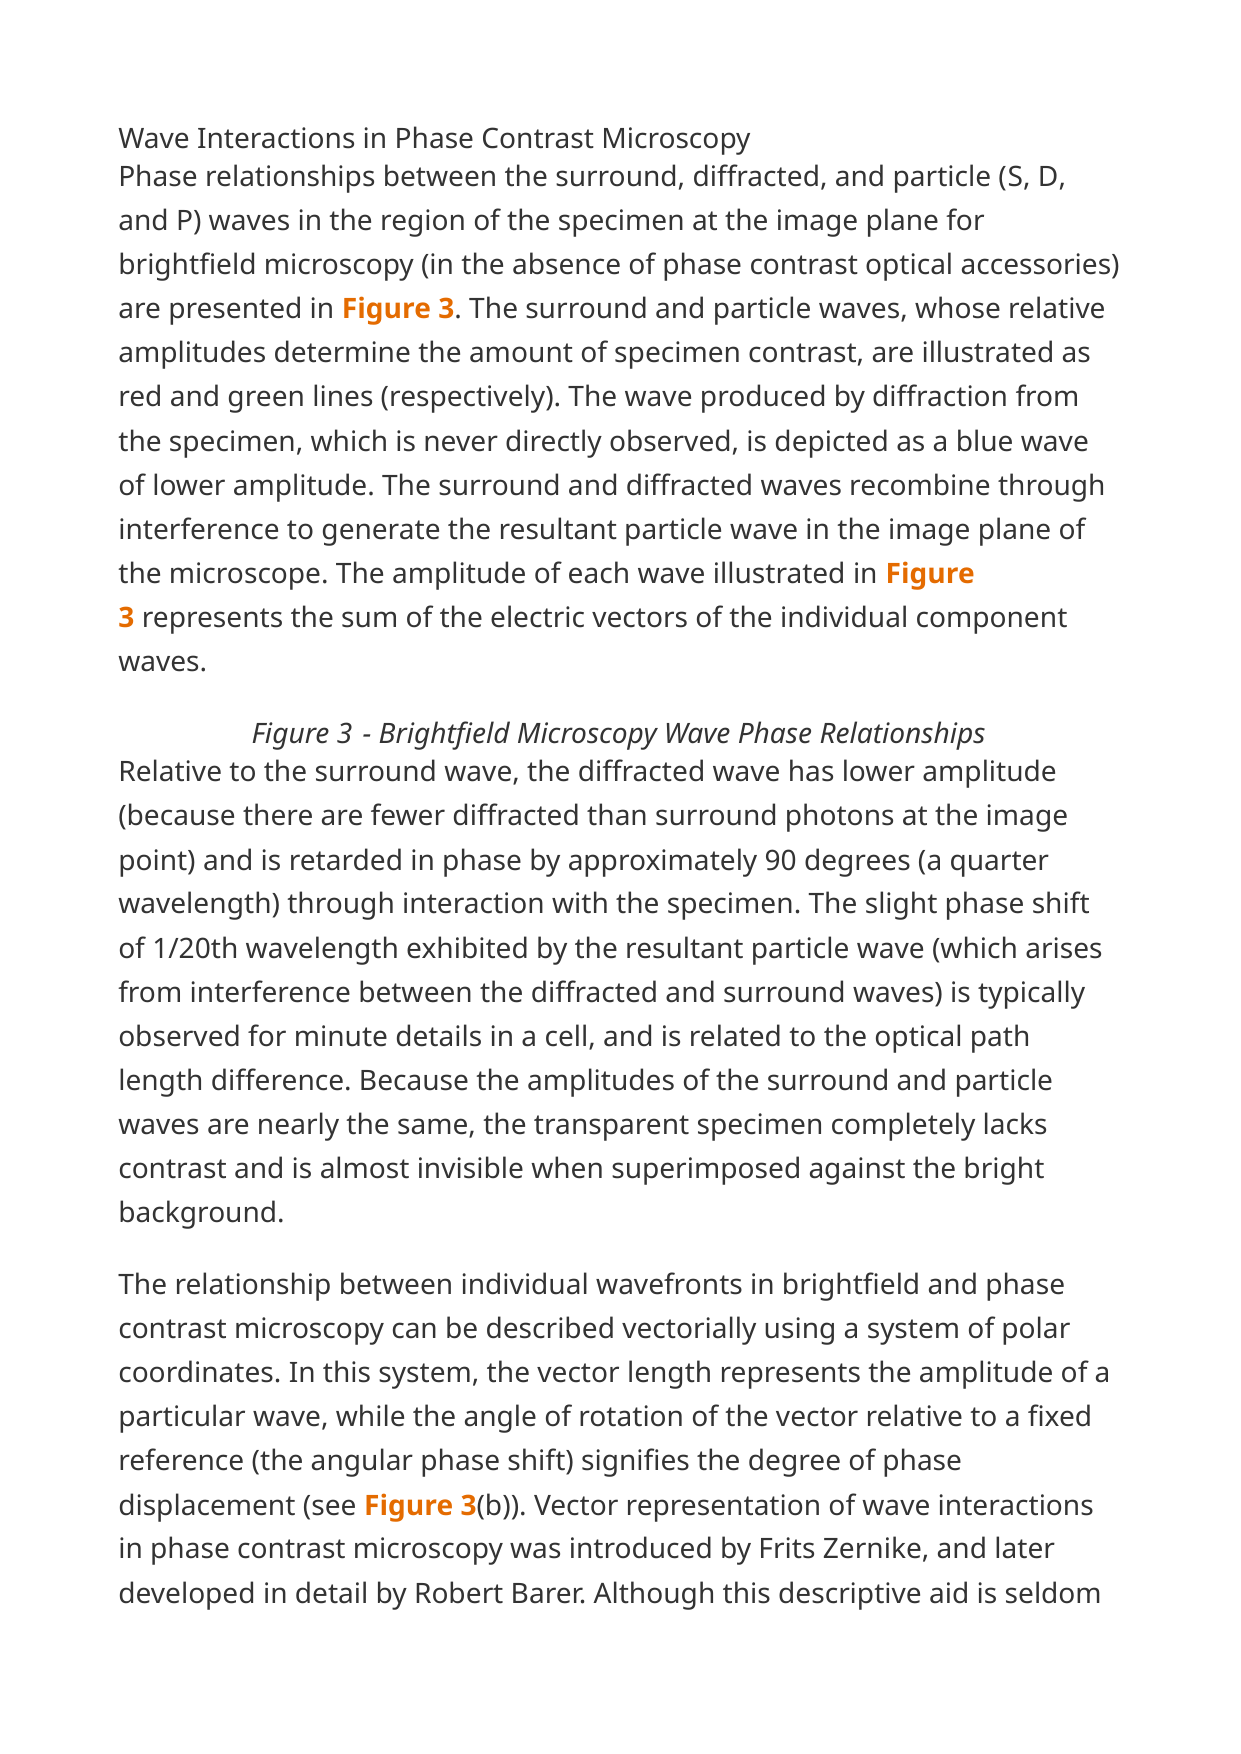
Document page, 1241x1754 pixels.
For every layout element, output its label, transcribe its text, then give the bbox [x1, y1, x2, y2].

subtitle Wave Interactions in Phase Contrast Microscopy [118, 118, 1122, 156]
text The relationship between individual wavefronts in brightfield and phase contrast microscopy can be described vectorially using a system of polar coordinates. In this system, the vector length represents the amplitude of a particular wave, while the angle of rotation of the vector relative to a fixed reference (the angular phase shift) signifies the degree of phase displacement (see Figure 3(b)). Vector representation of wave interactions in phase contrast microscopy was introduced by Frits Zernike, and later developed in detail by Robert Barer. Although this descriptive aid is seldom [118, 1264, 1122, 1611]
text Phase relationships between the surround, diffracted, and particle (S, D, and P) waves in the region of the specimen at the image plane for brightfield microscopy (in the absence of phase contrast optical accessories) are presented in Figure 3. The surround and particle waves, whose relative amplitudes determine the amount of specimen contrast, are illustrated as red and green lines (respectively). The wave produced by diffraction from the specimen, which is never directly observed, is depicted as a blue wave of lower amplitude. The surround and diffracted waves recombine through interference to generate the resultant particle wave in the image plane of the microscope. The amplitude of each wave illustrated in Figure 3 represents the sum of the electric vectors of the individual component waves. [118, 156, 1122, 679]
text Relative to the surround wave, the diffracted wave has lower amplitude (because there are fewer diffracted than surround photons at the image point) and is retarded in phase by approximately 90 degrees (a quarter wavelength) through interaction with the specimen. The slight phase shift of 1/20th wavelength exhibited by the resultant particle wave (which arises from interference between the diffracted and surround waves) is typically observed for minute details in a cell, and is related to the optical path length difference. Because the amplitudes of the surround and particle waves are nearly the same, the transparent specimen completely lacks contrast and is almost invisible when superimposed against the bright background. [118, 752, 1122, 1231]
subtitle Figure 3 - Brightfield Microscopy Wave Phase Relationships [118, 713, 1122, 752]
